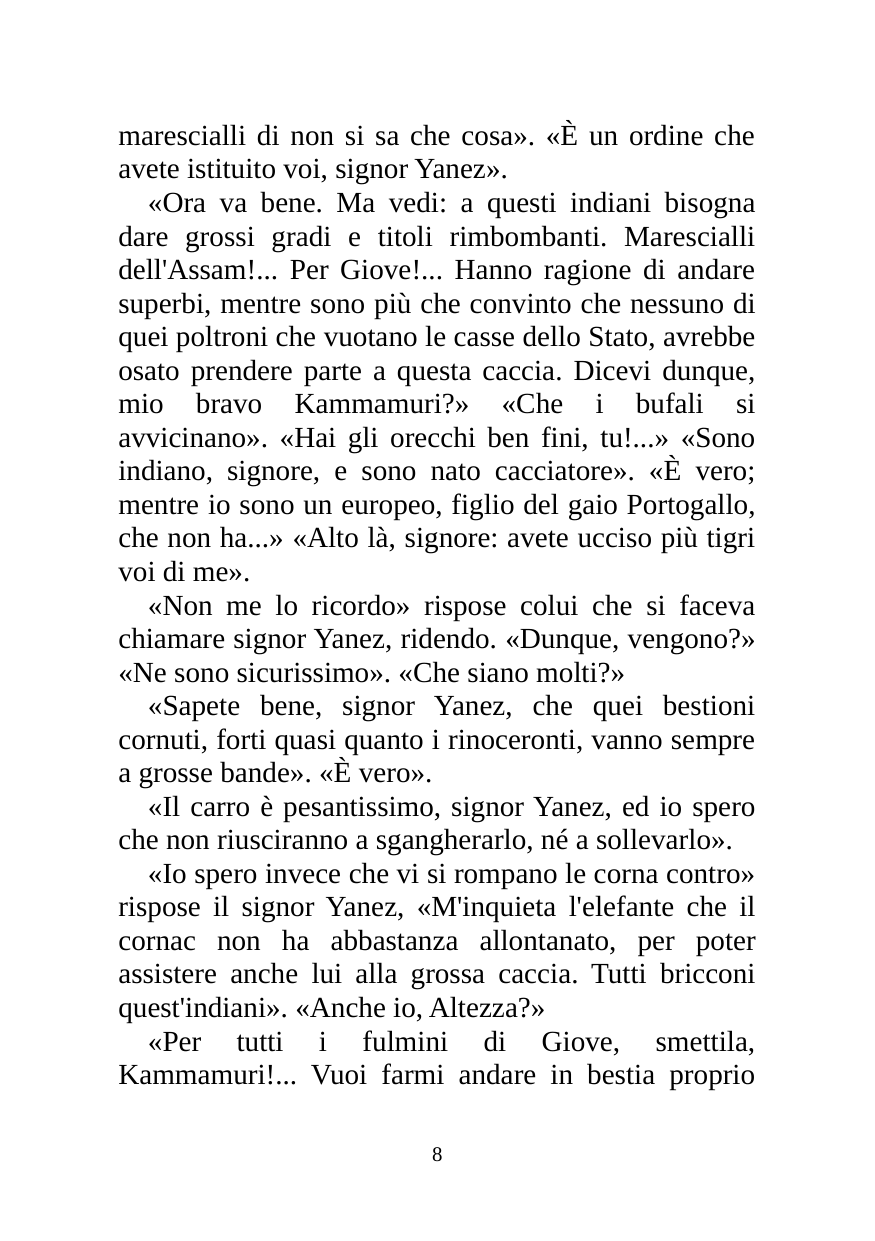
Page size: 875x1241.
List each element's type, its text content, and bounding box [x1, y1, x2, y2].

text «Ora va bene. Ma vedi: a questi indiani bisogna dare grossi gradi e titoli rimbombanti. Marescialli dell'Assam!... Per Giove!... Hanno ragione di andare superbi, mentre sono più che convinto che nessuno di quei poltroni che vuotano le casse dello Stato, avrebbe osato prendere parte a questa caccia. Dicevi dunque, mio bravo Kammamuri?» «Che i bufali si avvicinano». «Hai gli orecchi ben fini, tu!...» «Sono indiano, signore, e sono nato cacciatore». «È vero; mentre io sono un europeo, figlio del gaio Portogallo, che non ha...» «Alto là, signore: avete ucciso più tigri voi di me». [118, 185, 756, 588]
text marescialli di non si sa che cosa». «È un ordine che avete istituito voi, signor Yanez». [118, 118, 756, 185]
text «Non me lo ricordo» rispose colui che si faceva chiamare signor Yanez, ridendo. «Dunque, vengono?» «Ne sono sicurissimo». «Che siano molti?» [118, 588, 756, 688]
text «Sapete bene, signor Yanez, che quei bestioni cornuti, forti quasi quanto i rinoceronti, vanno sempre a grosse bande». «È vero». [118, 688, 756, 789]
text «Per tutti i fulmini di Giove, smettila, Kammamuri!... Vuoi farmi andare in bestia proprio [118, 1024, 756, 1091]
text «Io spero invece che vi si rompano le corna contro» rispose il signor Yanez, «M'inquieta l'elefante che il cornac non ha abbastanza allontanato, per poter assistere anche lui alla grossa caccia. Tutti bricconi quest'indiani». «Anche io, Altezza?» [118, 856, 756, 1024]
text «Il carro è pesantissimo, signor Yanez, ed io spero che non riusciranno a sgangherarlo, né a sollevarlo». [118, 789, 756, 856]
